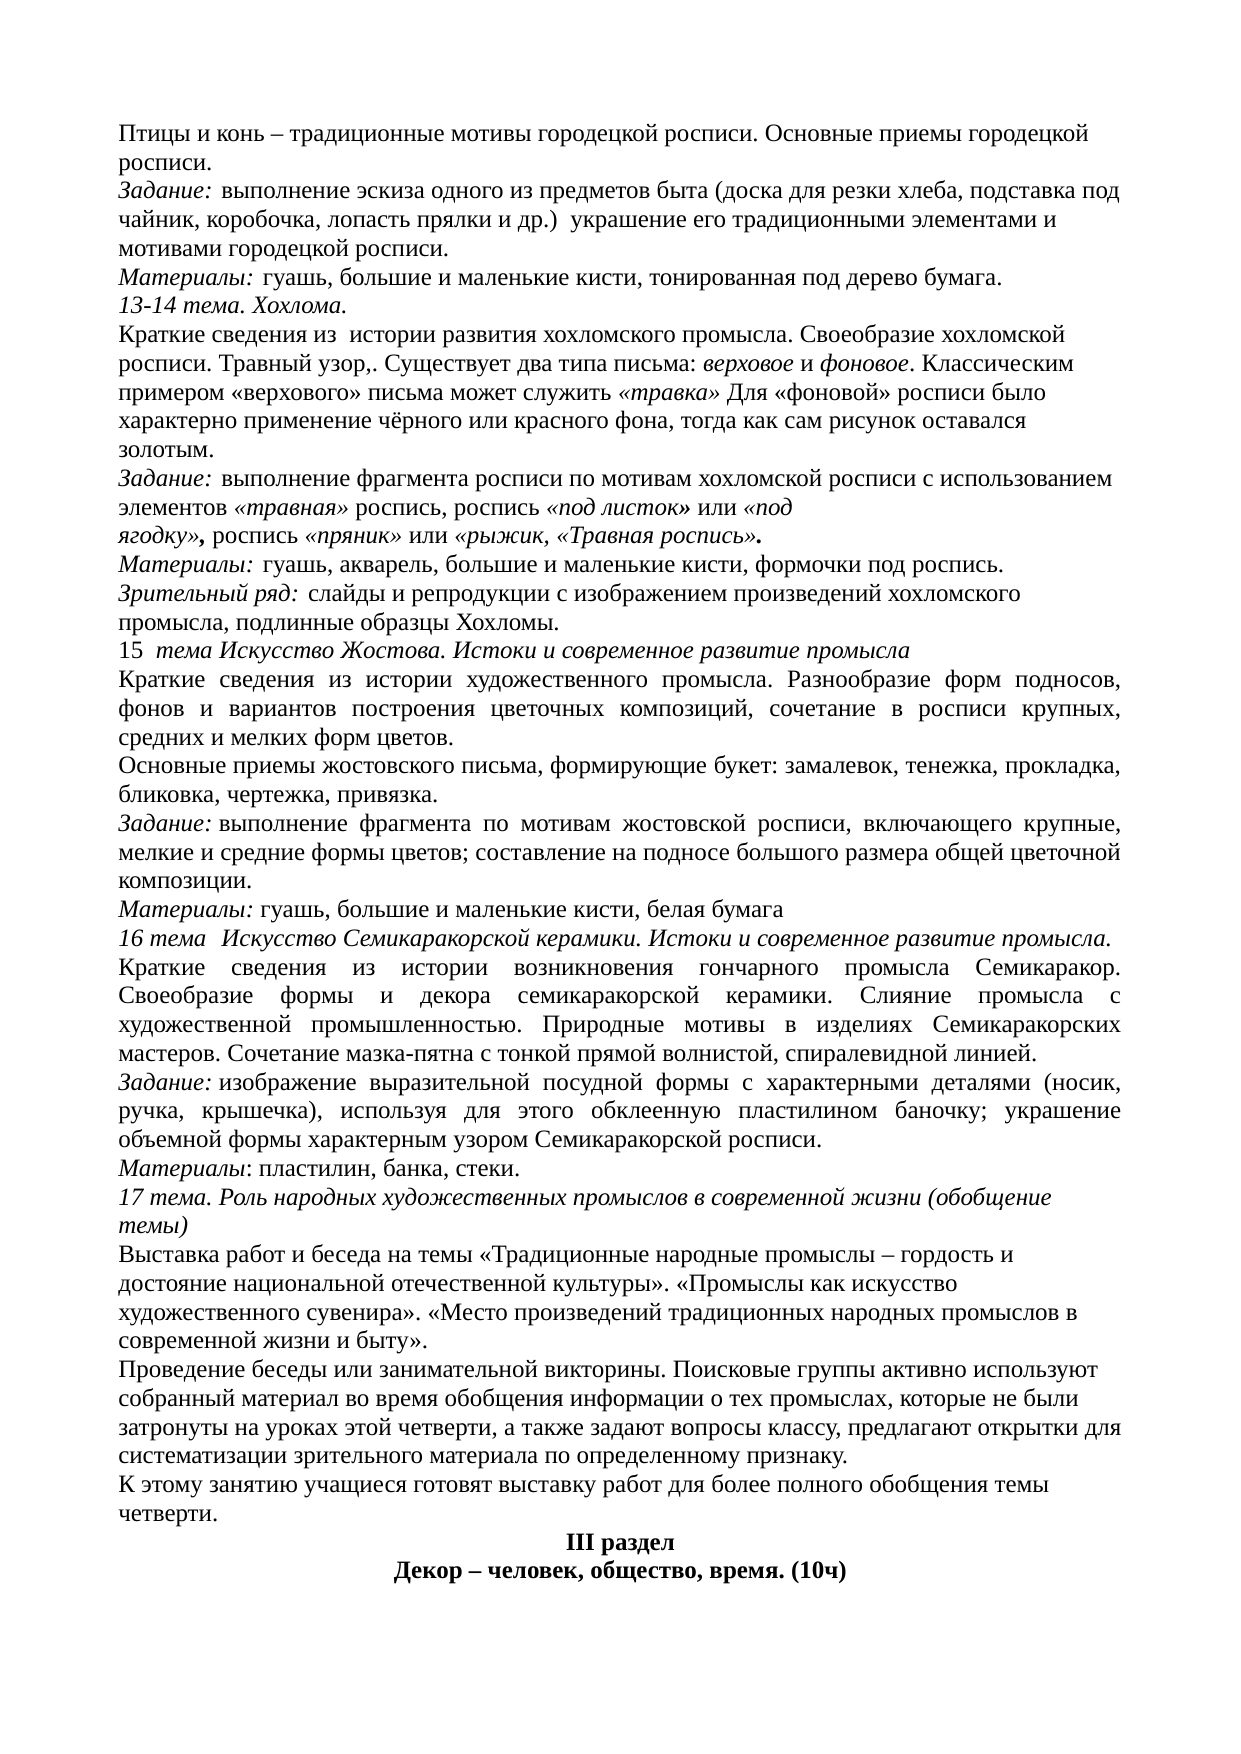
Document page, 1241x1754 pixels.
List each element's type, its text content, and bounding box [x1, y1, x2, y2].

text Материалы: гуашь, большие и маленькие кисти, белая бумага [118, 894, 1122, 923]
text Задание: выполнение фрагмента росписи по мотивам хохломской росписи с использованием элементов «травная» роспись, роспись «под листок» или «под ягодку», роспись «пряник» или «рыжик, «Травная роспись». [118, 463, 1122, 549]
text Задание: изображение выразительной посудной формы с характерными деталями (носик, ручка, крышечка), используя для этого обклеенную пластилином баночку; украшение объемной формы характерным узором Семикаракорской росписи. [118, 1067, 1122, 1153]
text Декор – человек, общество, время. (10ч) [118, 1556, 1122, 1584]
text 15 тема Искусство Жостова. Истоки и современное развитие промысла [118, 636, 1122, 664]
text Выставка работ и беседа на темы «Традиционные народные промыслы – гордость и достояние национальной отечественной культуры». «Промыслы как искусство художественного сувенира». «Место произведений традиционных народных промыслов в современной жизни и быту». [118, 1239, 1122, 1354]
text 13-14 тема. Хохлома. [118, 291, 1122, 319]
text Краткие сведения из истории художественного промысла. Разнообразие форм подносов, фонов и вариантов построения цветочных композиций, сочетание в росписи крупных, средних и мелких форм цветов. [118, 664, 1122, 751]
text Задание: выполнение фрагмента по мотивам жостовской росписи, включающего крупные, мелкие и средние формы цветов; составление на подносе большого размера общей цветочной композиции. [118, 808, 1122, 894]
text Проведение беседы или занимательной викторины. Поисковые группы активно используют собранный материал во время обобщения информации о тех промыслах, которые не были затронуты на уроках этой четверти, а также задают вопросы классу, предлагают открытки для систематизации зрительного материала по определенному признаку. [118, 1354, 1122, 1469]
text 17 тема. Роль народных художественных промыслов в современной жизни (обобщение темы) [118, 1182, 1122, 1239]
text Птицы и конь – традиционные мотивы городецкой росписи. Основные приемы городецкой росписи. [118, 118, 1122, 176]
text Основные приемы жостовского письма, формирующие букет: замалевок, тенежка, прокладка, бликовка, чертежка, привязка. [118, 751, 1122, 808]
text III раздел [118, 1527, 1122, 1556]
text Зрительный ряд: слайды и репродукции с изображением произведений хохломского промысла, подлинные образцы Хохломы. [118, 578, 1122, 636]
text Краткие сведения из истории развития хохломского промысла. Своеобразие хохломской росписи. Травный узор,. Существует два типа письма: верховое и фоновое. Классическим примером «верхового» письма может служить «травка» Для «фоновой» росписи было характерно применение чёрного или красного фона, тогда как сам рисунок оставался золотым. [118, 319, 1122, 463]
text Материалы: гуашь, большие и маленькие кисти, тонированная под дерево бумага. [118, 262, 1122, 291]
text К этому занятию учащиеся готовят выставку работ для более полного обобщения темы четверти. [118, 1469, 1122, 1527]
text Материалы: пластилин, банка, стеки. [118, 1153, 1122, 1182]
text Задание: выполнение эскиза одного из предметов быта (доска для резки хлеба, подставка под чайник, коробочка, лопасть прялки и др.) украшение его традиционными элементами и мотивами городецкой росписи. [118, 176, 1122, 262]
text Материалы: гуашь, акварель, большие и маленькие кисти, формочки под роспись. [118, 549, 1122, 578]
text Краткие сведения из истории возникновения гончарного промысла Семикаракор. Своеобразие формы и декора семикаракорской керамики. Слияние промысла с художественной промышленностью. Природные мотивы в изделиях Семикаракорских мастеров. Сочетание мазка-пятна с тонкой прямой волнистой, спиралевидной линией. [118, 952, 1122, 1067]
text 16 тема Искусство Семикаракорской керамики. Истоки и современное развитие промысла. [118, 923, 1122, 952]
